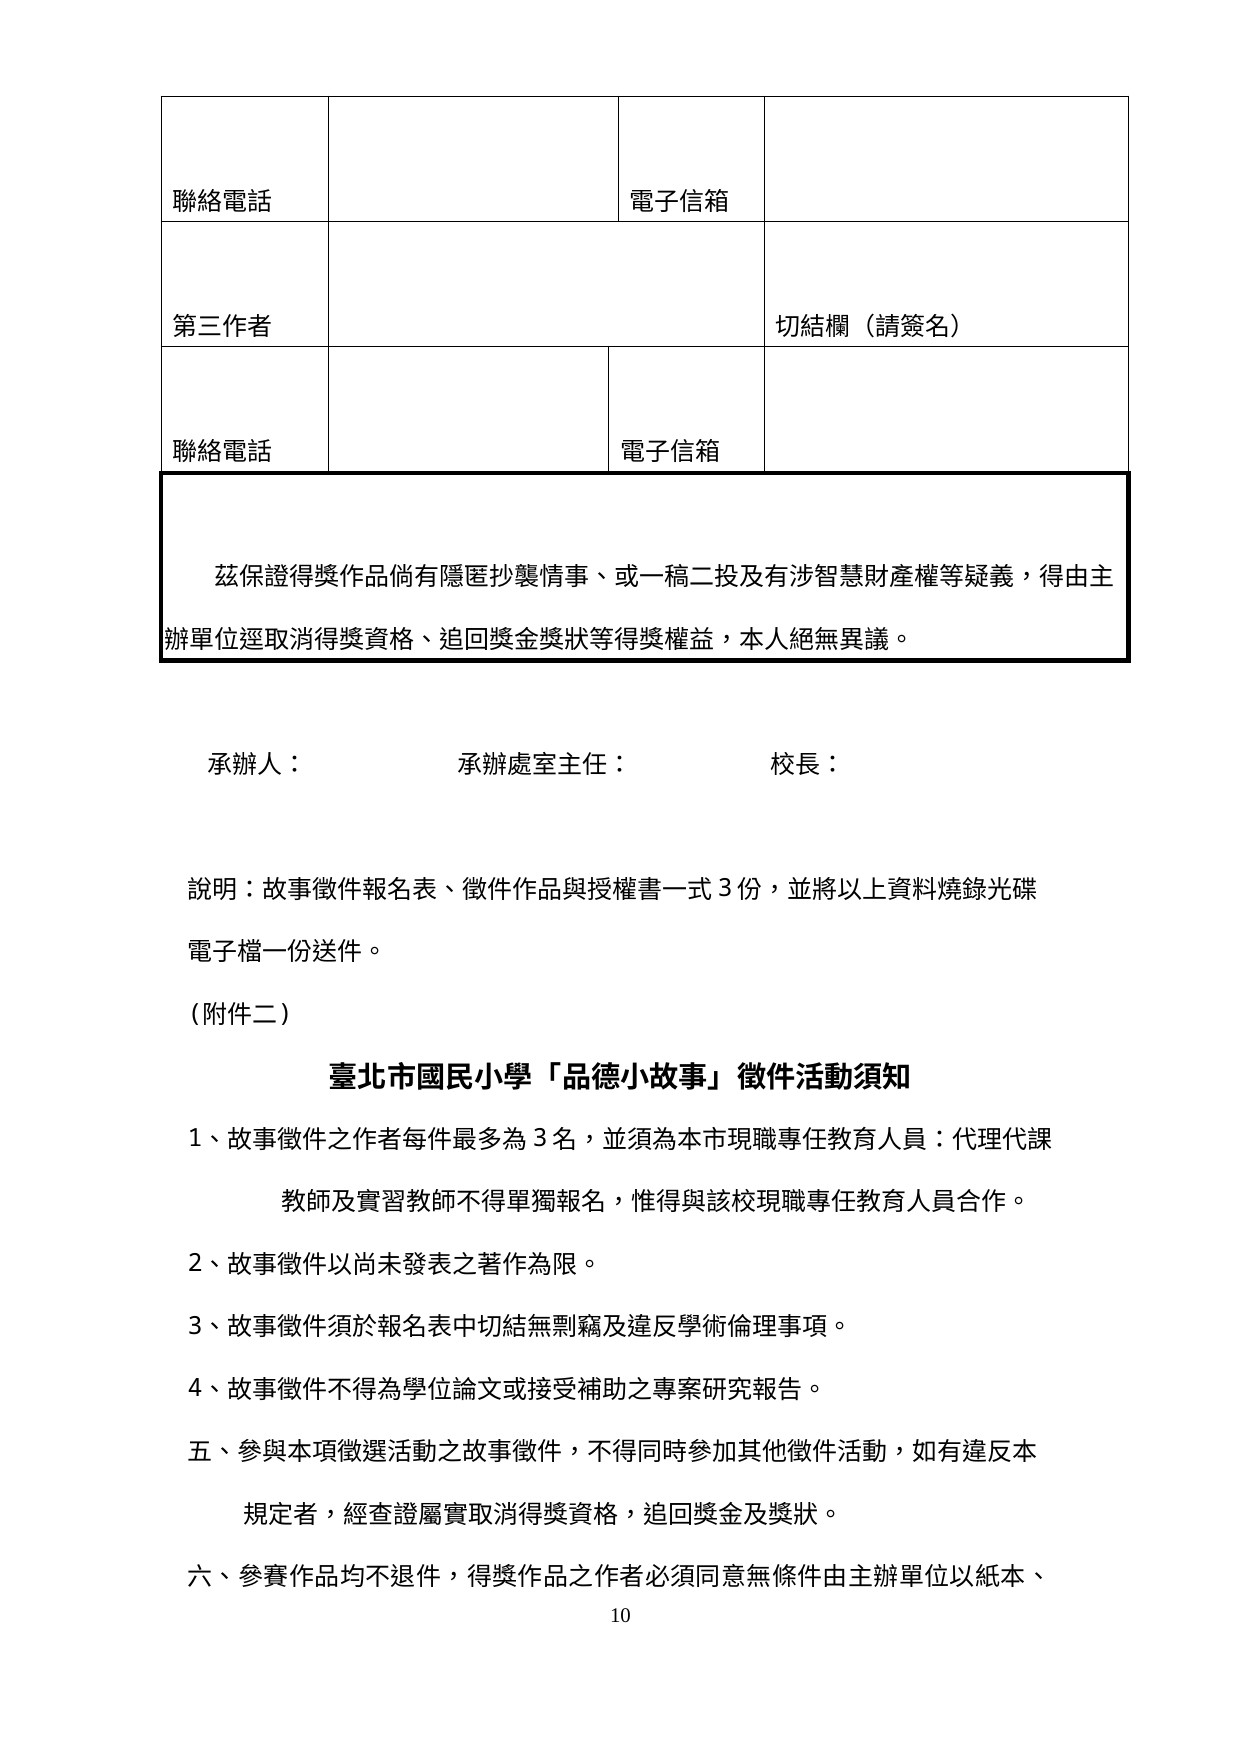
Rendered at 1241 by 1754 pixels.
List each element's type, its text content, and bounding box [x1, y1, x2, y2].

table_cell [329, 222, 764, 346]
list 故事徵件以尚未發表之著作為限。 [187, 1221, 1053, 1283]
table_cell [765, 97, 1128, 221]
table_cell 聯絡電話 [162, 347, 328, 471]
text (附件二) [187, 971, 1053, 1033]
table_cell 電子信箱 [619, 97, 764, 221]
text 六、參賽作品均不退件，得獎作品之作者必須同意無條件由主辦單位以紙本、 [187, 1533, 1053, 1596]
table_cell 茲保證得獎作品倘有隱匿抄襲情事、或一稿二投及有涉智慧財產權等疑義，得由主辦單位逕取消得獎資格、追回獎金獎狀等得獎權益，本人絕無異議。 [163, 475, 1126, 658]
table_cell 電子信箱 [609, 347, 764, 471]
table_cell 聯絡電話 [162, 97, 328, 221]
table_cell 第三作者 [162, 222, 328, 346]
table_cell 切結欄（請簽名） [765, 222, 1128, 346]
table_cell [765, 347, 1128, 471]
text 臺北市國民小學「品德小故事」徵件活動須知 [187, 1033, 1053, 1096]
list 故事徵件之作者每件最多為3名，並須為本市現職專任教育人員：代理代課教師及實習教師不得單獨報名，惟得與該校現職專任教育人員合作。 [187, 1096, 1053, 1221]
table_cell [329, 347, 608, 471]
list 故事徵件不得為學位論文或接受補助之專案研究報告。 [187, 1346, 1053, 1408]
text 承辦人： 承辦處室主任： 校長： [207, 721, 1053, 783]
text 五、參與本項徵選活動之故事徵件，不得同時參加其他徵件活動，如有違反本規定者，經查證屬實取消得獎資格，追回獎金及獎狀。 [187, 1408, 1053, 1533]
text 說明：故事徵件報名表、徵件作品與授權書一式3份，並將以上資料燒錄光碟 電子檔一份送件。 [187, 846, 1053, 971]
table_cell [329, 97, 618, 221]
list 故事徵件須於報名表中切結無剽竊及違反學術倫理事項。 [187, 1283, 1053, 1346]
